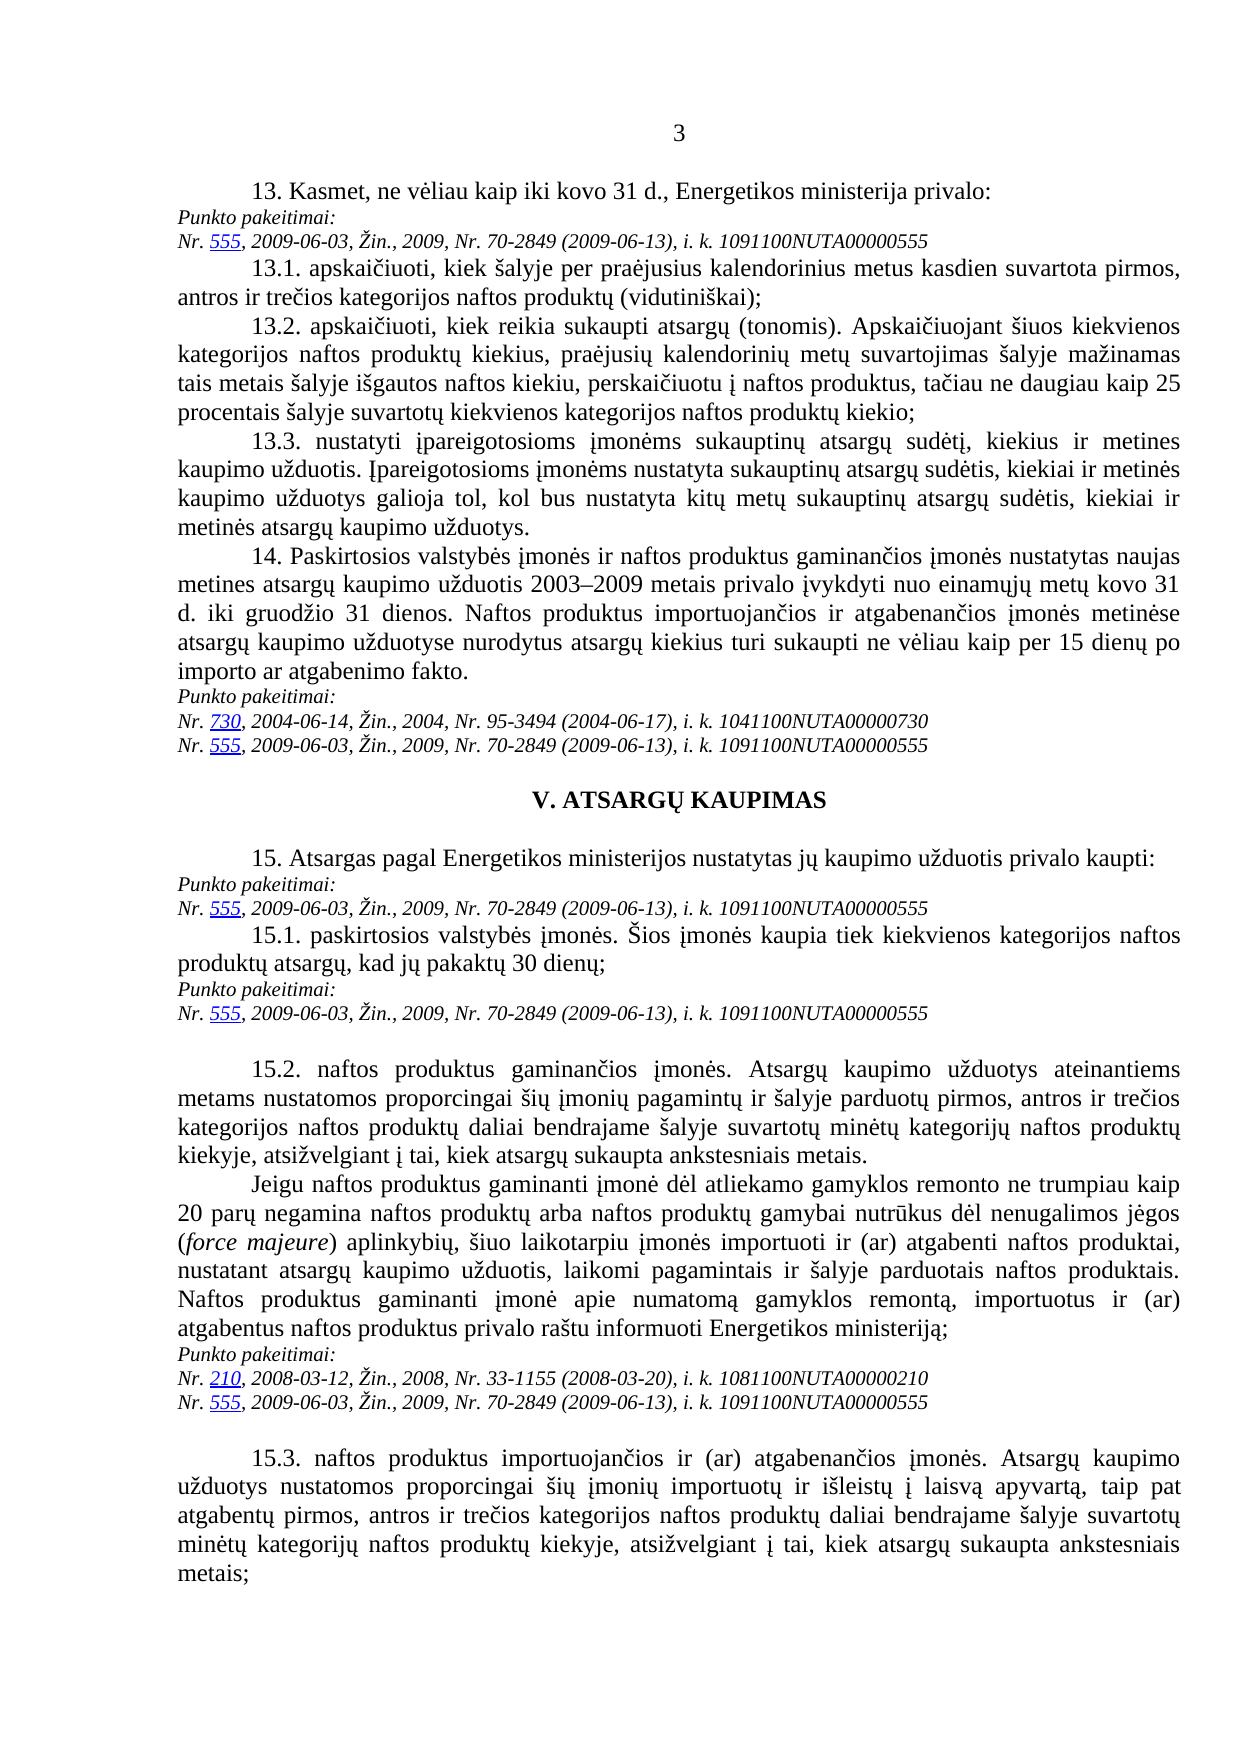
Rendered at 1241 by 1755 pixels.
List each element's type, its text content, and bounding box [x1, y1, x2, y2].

text 15.2. naftos produktus gaminančios įmonės. Atsargų kaupimo užduotys ateinantiems metams nustatomos proporcingai šių įmonių pagamintų ir šalyje parduotų pirmos, antros ir trečios kategorijos naftos produktų daliai bendrajame šalyje suvartotų minėtų kategorijų naftos produktų kiekyje, atsižvelgiant į tai, kiek atsargų sukaupta ankstesniais metais. [177, 1054, 1181, 1169]
text Nr. 555, 2009-06-03, Žin., 2009, Nr. 70-2849 (2009-06-13), i. k. 1091100NUTA00000555 [177, 1001, 1181, 1025]
text Nr. 555, 2009-06-03, Žin., 2009, Nr. 70-2849 (2009-06-13), i. k. 1091100NUTA00000555 [177, 896, 1181, 920]
text 14. Paskirtosios valstybės įmonės ir naftos produktus gaminančios įmonės nustatytas naujas metines atsargų kaupimo užduotis 2003–2009 metais privalo įvykdyti nuo einamųjų metų kovo 31 d. iki gruodžio 31 dienos. Naftos produktus importuojančios ir atgabenančios įmonės metinėse atsargų kaupimo užduotyse nurodytus atsargų kiekius turi sukaupti ne vėliau kaip per 15 dienų po importo ar atgabenimo fakto. [177, 541, 1181, 684]
text 13.3. nustatyti įpareigotosioms įmonėms sukauptinų atsargų sudėtį, kiekius ir metines kaupimo užduotis. Įpareigotosioms įmonėms nustatyta sukauptinų atsargų sudėtis, kiekiai ir metinės kaupimo užduotys galioja tol, kol bus nustatyta kitų metų sukauptinų atsargų sudėtis, kiekiai ir metinės atsargų kaupimo užduotys. [177, 426, 1181, 541]
text Punkto pakeitimai: [177, 977, 1181, 1001]
text 15. Atsargas pagal Energetikos ministerijos nustatytas jų kaupimo užduotis privalo kaupti: [177, 843, 1181, 872]
text 13. Kasmet, ne vėliau kaip iki kovo 31 d., Energetikos ministerija privalo: [177, 176, 1181, 205]
text Punkto pakeitimai: [177, 684, 1181, 708]
text 13.2. apskaičiuoti, kiek reikia sukaupti atsargų (tonomis). Apskaičiuojant šiuos kiekvienos kategorijos naftos produktų kiekius, praėjusių kalendorinių metų suvartojimas šalyje mažinamas tais metais šalyje išgautos naftos kiekiu, perskaičiuotu į naftos produktus, tačiau ne daugiau kaip 25 procentais šalyje suvartotų kiekvienos kategorijos naftos produktų kiekio; [177, 311, 1181, 426]
text Punkto pakeitimai: [177, 872, 1181, 896]
text 15.3. naftos produktus importuojančios ir (ar) atgabenančios įmonės. Atsargų kaupimo užduotys nustatomos proporcingai šių įmonių importuotų ir išleistų į laisvą apyvartą, taip pat atgabentų pirmos, antros ir trečios kategorijos naftos produktų daliai bendrajame šalyje suvartotų minėtų kategorijų naftos produktų kiekyje, atsižvelgiant į tai, kiek atsargų sukaupta ankstesniais metais; [177, 1443, 1181, 1586]
text Punkto pakeitimai: [177, 1342, 1181, 1366]
text Punkto pakeitimai: [177, 205, 1181, 229]
text 13.1. apskaičiuoti, kiek šalyje per praėjusius kalendorinius metus kasdien suvartota pirmos, antros ir trečios kategorijos naftos produktų (vidutiniškai); [177, 253, 1181, 311]
text Nr. 555, 2009-06-03, Žin., 2009, Nr. 70-2849 (2009-06-13), i. k. 1091100NUTA00000555 [177, 733, 1181, 757]
text Nr. 555, 2009-06-03, Žin., 2009, Nr. 70-2849 (2009-06-13), i. k. 1091100NUTA00000555 [177, 1390, 1181, 1414]
text Nr. 210, 2008-03-12, Žin., 2008, Nr. 33-1155 (2008-03-20), i. k. 1081100NUTA00000210 [177, 1366, 1181, 1390]
text 15.1. paskirtosios valstybės įmonės. Šios įmonės kaupia tiek kiekvienos kategorijos naftos produktų atsargų, kad jų pakaktų 30 dienų; [177, 920, 1181, 977]
text Nr. 730, 2004-06-14, Žin., 2004, Nr. 95-3494 (2004-06-17), i. k. 1041100NUTA00000730 [177, 708, 1181, 733]
text Nr. 555, 2009-06-03, Žin., 2009, Nr. 70-2849 (2009-06-13), i. k. 1091100NUTA00000555 [177, 229, 1181, 253]
text V. ATSARGŲ KAUPIMAS [177, 785, 1181, 814]
text Jeigu naftos produktus gaminanti įmonė dėl atliekamo gamyklos remonto ne trumpiau kaip 20 parų negamina naftos produktų arba naftos produktų gamybai nutrūkus dėl nenugalimos jėgos (force majeure) aplinkybių, šiuo laikotarpiu įmonės importuoti ir (ar) atgabenti naftos produktai, nustatant atsargų kaupimo užduotis, laikomi pagamintais ir šalyje parduotais naftos produktais. Naftos produktus gaminanti įmonė apie numatomą gamyklos remontą, importuotus ir (ar) atgabentus naftos produktus privalo raštu informuoti Energetikos ministeriją; [177, 1169, 1181, 1342]
